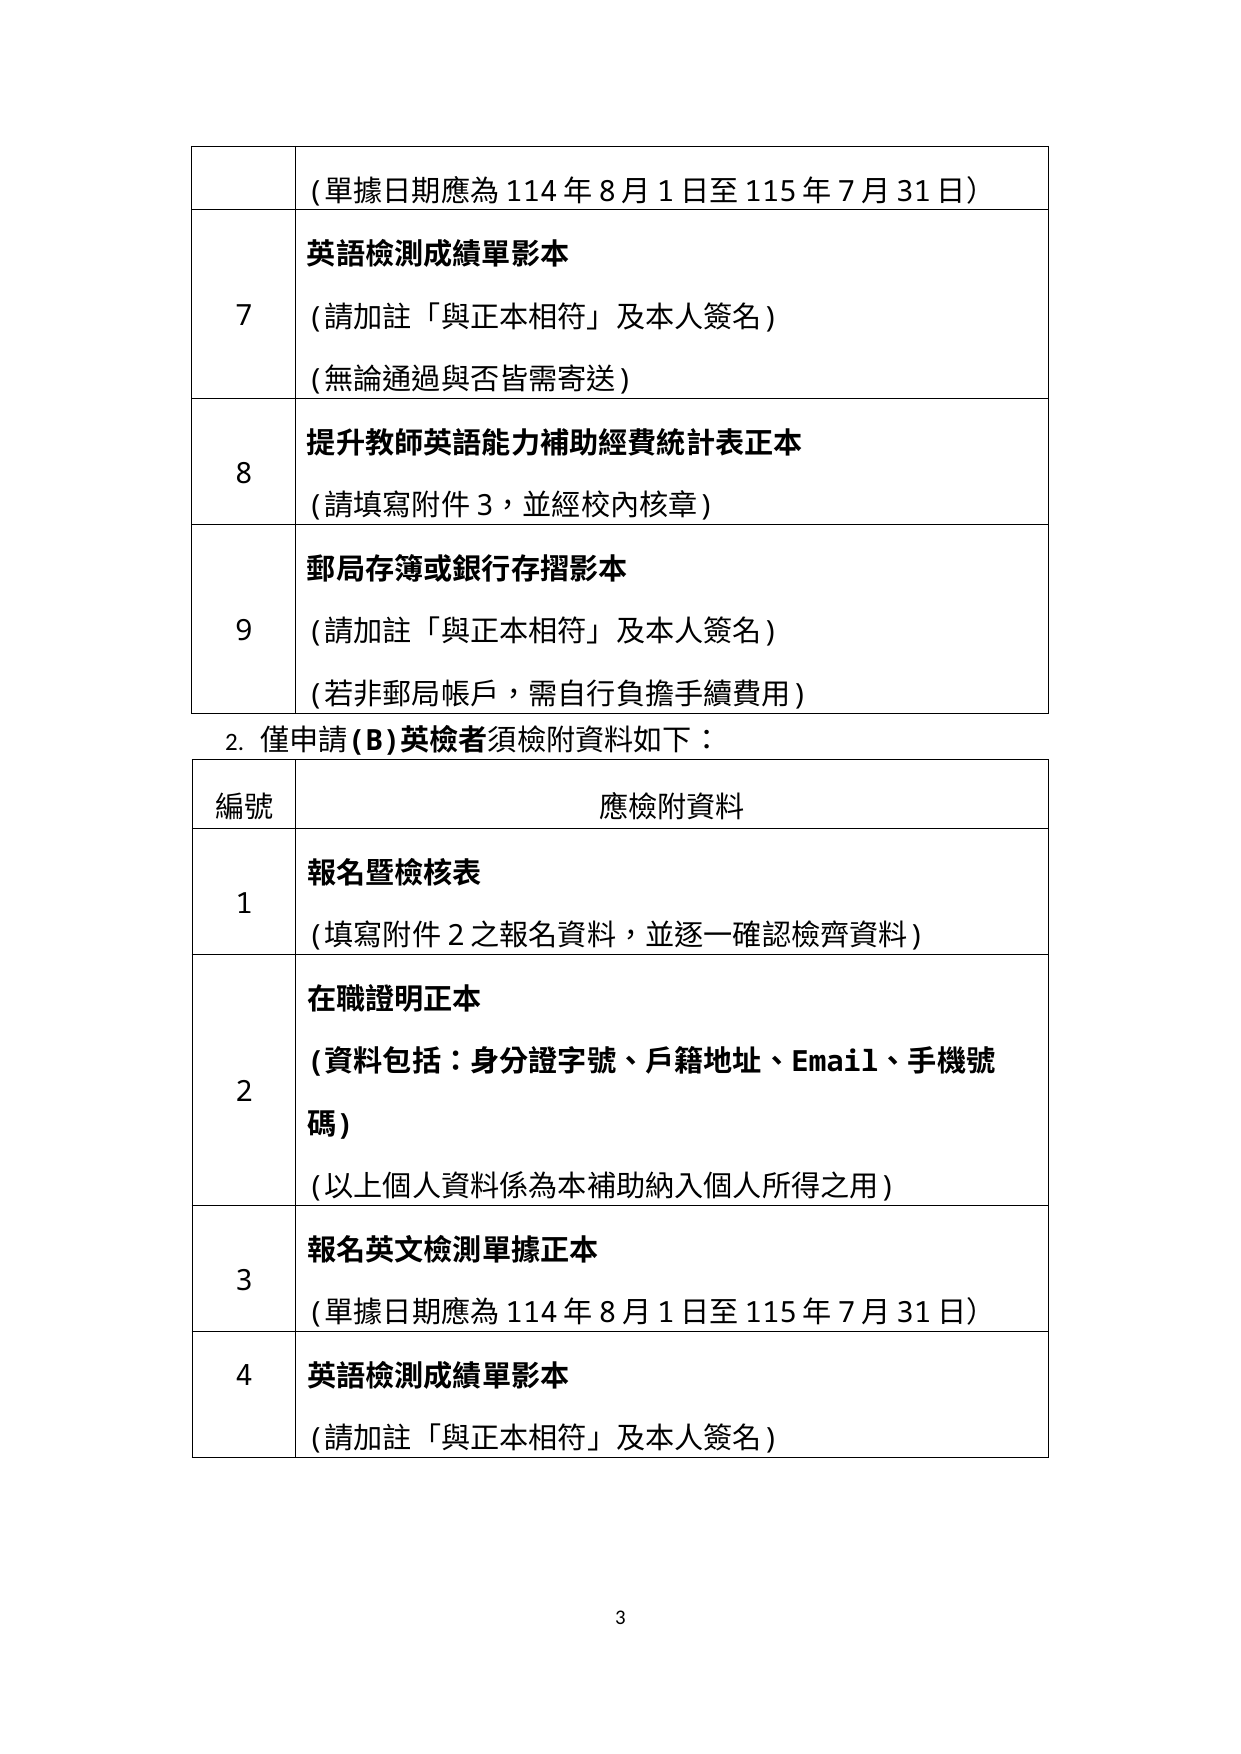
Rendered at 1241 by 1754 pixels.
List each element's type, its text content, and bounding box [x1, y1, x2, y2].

list 僅申請(B)英檢者須檢附資料如下： [225, 713, 1128, 759]
table_header 編號 [193, 760, 295, 828]
table_cell 在職證明正本 (資料包括：身分證字號、戶籍地址、Email、手機號碼) (以上個人資料係為本補助納入個人所得之用) [296, 955, 1048, 1205]
table_header 應檢附資料 [296, 760, 1048, 828]
table_cell 郵局存簿或銀行存摺影本 (請加註「與正本相符」及本人簽名) (若非郵局帳戶，需自行負擔手續費用) [296, 525, 1048, 712]
table_cell 4 [193, 1332, 295, 1457]
table_cell 報名暨檢核表 (填寫附件2之報名資料，並逐一確認檢齊資料) [296, 829, 1048, 954]
table_cell 2 [193, 955, 295, 1205]
table_cell 7 [192, 210, 295, 398]
table_cell (單據日期應為114年8月1日至115年7月31日） [296, 147, 1048, 209]
table_cell 英語檢測成績單影本 (請加註「與正本相符」及本人簽名) (無論通過與否皆需寄送) [296, 210, 1048, 398]
table_cell 提升教師英語能力補助經費統計表正本 (請填寫附件3，並經校內核章) [296, 399, 1048, 524]
table_cell [192, 147, 295, 209]
table_cell 8 [192, 399, 295, 524]
table_cell 1 [193, 829, 295, 954]
table_cell 9 [192, 525, 295, 712]
table_cell 3 [193, 1206, 295, 1331]
table_cell 報名英文檢測單據正本 (單據日期應為114年8月1日至115年7月31日） [296, 1206, 1048, 1331]
table_cell 英語檢測成績單影本 (請加註「與正本相符」及本人簽名) [296, 1332, 1048, 1457]
